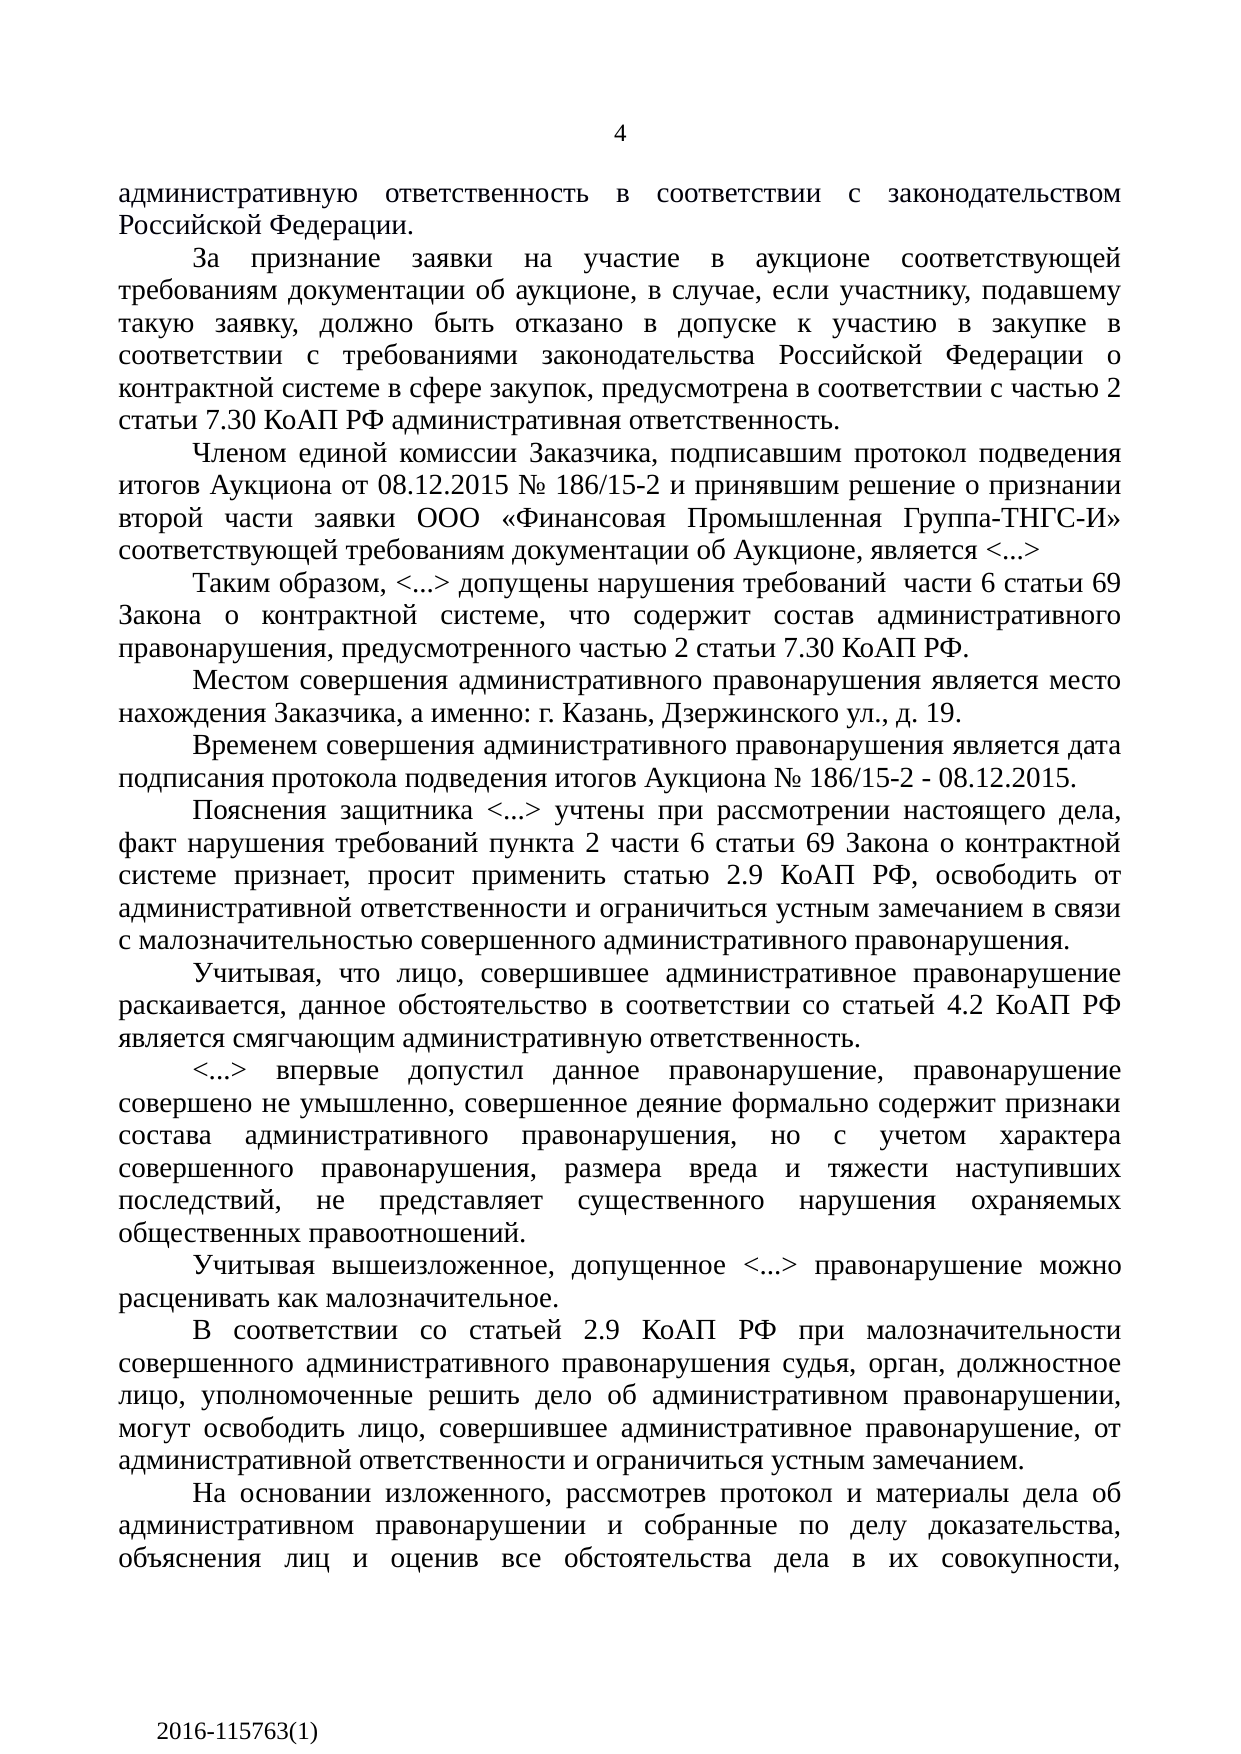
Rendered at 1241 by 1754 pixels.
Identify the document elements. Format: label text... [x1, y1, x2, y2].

text <...> впервые допустил данное правонарушение, правонарушение совершено не умышленно, совершенное деяние формально содержит признаки состава административного правонарушения, но с учетом характера совершенного правонарушения, размера вреда и тяжести наступивших последствий, не представляет существенного нарушения охраняемых общественных правоотношений. [118, 1054, 1122, 1249]
text В соответствии со статьей 2.9 КоАП РФ при малозначительности совершенного административного правонарушения судья, орган, должностное лицо, уполномоченные решить дело об административном правонарушении, могут освободить лицо, совершившее административное правонарушение, от административной ответственности и ограничиться устным замечанием. [118, 1314, 1122, 1476]
text Учитывая, что лицо, совершившее административное правонарушение раскаивается, данное обстоятельство в соответствии со статьей 4.2 КоАП РФ является смягчающим административную ответственность. [118, 956, 1122, 1054]
text Пояснения защитника <...> учтены при рассмотрении настоящего дела, факт нарушения требований пункта 2 части 6 статьи 69 Закона о контрактной системе признает, просит применить статью 2.9 КоАП РФ, освободить от административной ответственности и ограничиться устным замечанием в связи с малозначительностью совершенного административного правонарушения. [118, 794, 1122, 956]
text За признание заявки на участие в аукционе соответствующей требованиям документации об аукционе, в случае, если участнику, подавшему такую заявку, должно быть отказано в допуске к участию в закупке в соответствии с требованиями законодательства Российской Федерации о контрактной системе в сфере закупок, предусмотрена в соответствии с частью 2 статьи 7.30 КоАП РФ административная ответственность. [118, 241, 1122, 436]
text Таким образом, <...> допущены нарушения требований части 6 статьи 69 Закона о контрактной системе, что содержит состав административного правонарушения, предусмотренного частью 2 статьи 7.30 КоАП РФ. [118, 566, 1122, 664]
text На основании изложенного, рассмотрев протокол и материалы дела об административном правонарушении и собранные по делу доказательства, объяснения лиц и оценив все обстоятельства дела в их совокупности, [118, 1476, 1122, 1574]
text Временем совершения административного правонарушения является дата подписания протокола подведения итогов Аукциона № 186/15-2 - 08.12.2015. [118, 729, 1122, 794]
text Местом совершения административного правонарушения является место нахождения Заказчика, а именно: г. Казань, Дзержинского ул., д. 19. [118, 664, 1122, 729]
text административную ответственность в соответствии с законодательством Российской Федерации. [118, 176, 1122, 241]
text Учитывая вышеизложенное, допущенное <...> правонарушение можно расценивать как малозначительное. [118, 1249, 1122, 1314]
text Членом единой комиссии Заказчика, подписавшим протокол подведения итогов Аукциона от 08.12.2015 № 186/15-2 и принявшим решение о признании второй части заявки ООО «Финансовая Промышленная Группа-ТНГС-И» соответствующей требованиям документации об Аукционе, является <...> [118, 436, 1122, 566]
